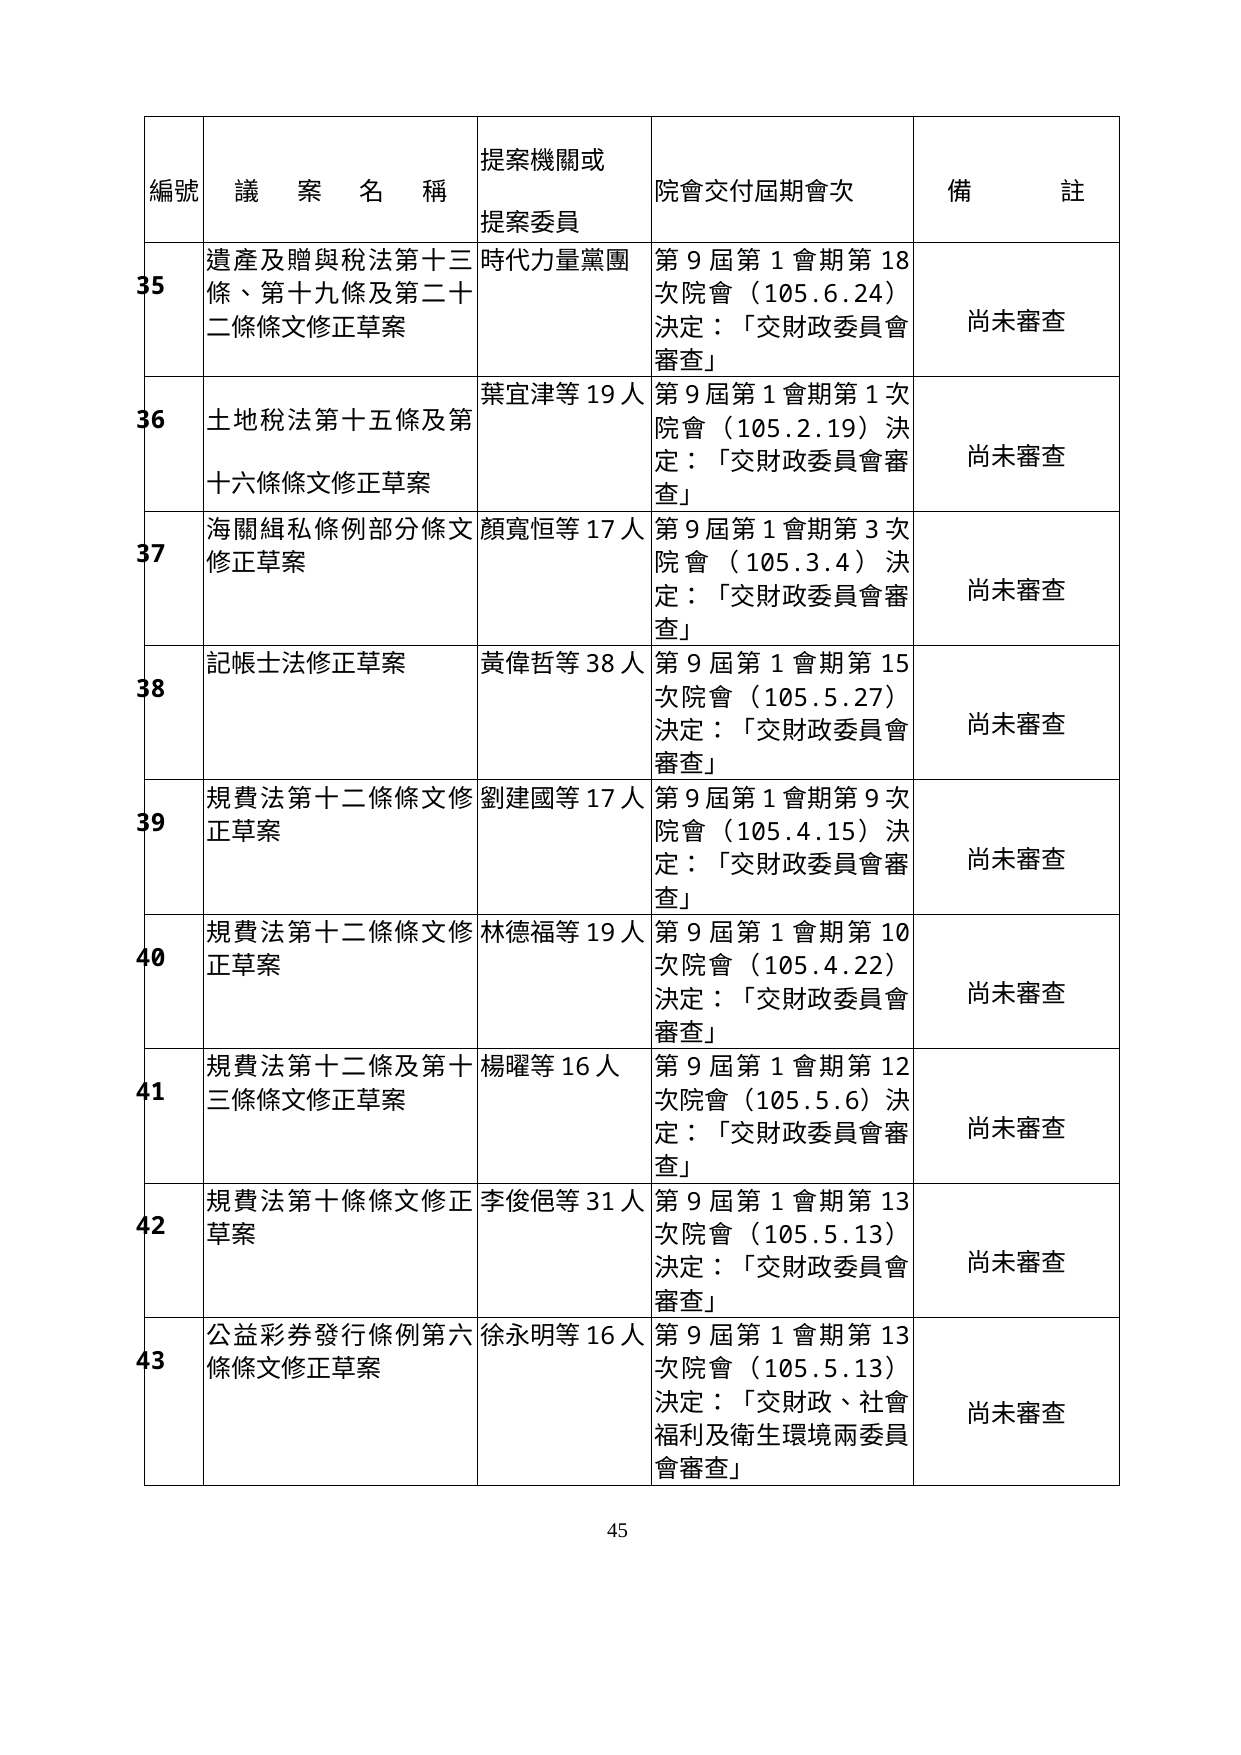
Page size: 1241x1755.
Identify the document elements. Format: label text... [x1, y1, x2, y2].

table_cell [145, 512, 203, 645]
table_cell 葉宜津等19人 [478, 377, 651, 511]
table_cell 土地稅法第十五條及第十六條條文修正草案 [204, 377, 477, 511]
table_cell 尚未審查 [914, 512, 1119, 645]
table_cell 公益彩券發行條例第六條條文修正草案 [204, 1318, 477, 1484]
table_cell [145, 1318, 203, 1484]
table_cell 尚未審查 [914, 915, 1119, 1048]
table_cell [145, 1184, 203, 1317]
table_cell 第9屆第1會期第3次院會（105.3.4）決定：「交財政委員會審查」 [652, 512, 913, 645]
table_cell 尚未審查 [914, 1318, 1119, 1484]
table_cell 時代力量黨團 [478, 243, 651, 376]
table_cell 尚未審查 [914, 243, 1119, 376]
table_cell 尚未審查 [914, 646, 1119, 779]
table_cell 尚未審查 [914, 377, 1119, 511]
table_cell 第9屆第1會期第18次院會（105.6.24）決定：「交財政委員會審查」 [652, 243, 913, 376]
table_cell 第9屆第1會期第10次院會（105.4.22）決定：「交財政委員會審查」 [652, 915, 913, 1048]
table_cell 遺產及贈與稅法第十三條、第十九條及第二十二條條文修正草案 [204, 243, 477, 376]
table_cell 劉建國等17人 [478, 780, 651, 914]
table_cell 記帳士法修正草案 [204, 646, 477, 779]
table_cell 林德福等19人 [478, 915, 651, 1048]
table_header 議 案 名 稱 [204, 117, 477, 242]
table_cell [145, 646, 203, 779]
table_cell 規費法第十二條條文修正草案 [204, 780, 477, 914]
table_cell 第9屆第1會期第1次院會（105.2.19）決定：「交財政委員會審查」 [652, 377, 913, 511]
table_cell 第9屆第1會期第13次院會（105.5.13）決定：「交財政、社會福利及衛生環境兩委員會審查」 [652, 1318, 913, 1484]
table_cell 尚未審查 [914, 780, 1119, 914]
table_cell 規費法第十二條及第十三條條文修正草案 [204, 1049, 477, 1182]
table_header 備 註 [914, 117, 1119, 242]
table_cell [145, 243, 203, 376]
table_cell 第9屆第1會期第9次院會（105.4.15）決定：「交財政委員會審查」 [652, 780, 913, 914]
table_cell [145, 780, 203, 914]
table_cell 楊曜等16人 [478, 1049, 651, 1182]
table_cell 黃偉哲等38人 [478, 646, 651, 779]
table_cell 尚未審查 [914, 1184, 1119, 1317]
table_cell 李俊俋等31人 [478, 1184, 651, 1317]
table_cell [145, 915, 203, 1048]
table_cell [145, 1049, 203, 1182]
table_cell 第9屆第1會期第12次院會（105.5.6）決定：「交財政委員會審查」 [652, 1049, 913, 1182]
table_cell 尚未審查 [914, 1049, 1119, 1182]
table_cell 規費法第十條條文修正草案 [204, 1184, 477, 1317]
table_cell 海關緝私條例部分條文修正草案 [204, 512, 477, 645]
table_cell [145, 377, 203, 511]
table_cell 規費法第十二條條文修正草案 [204, 915, 477, 1048]
table_header 提案機關或 提案委員 [478, 117, 651, 242]
table_header 院會交付屆期會次 [652, 117, 913, 242]
table_cell 徐永明等16人 [478, 1318, 651, 1484]
table_cell 顏寬恒等17人 [478, 512, 651, 645]
table_cell 第9屆第1會期第13次院會（105.5.13）決定：「交財政委員會審查」 [652, 1184, 913, 1317]
table_header 編號 [145, 117, 203, 242]
table_cell 第9屆第1會期第15次院會（105.5.27）決定：「交財政委員會審查」 [652, 646, 913, 779]
